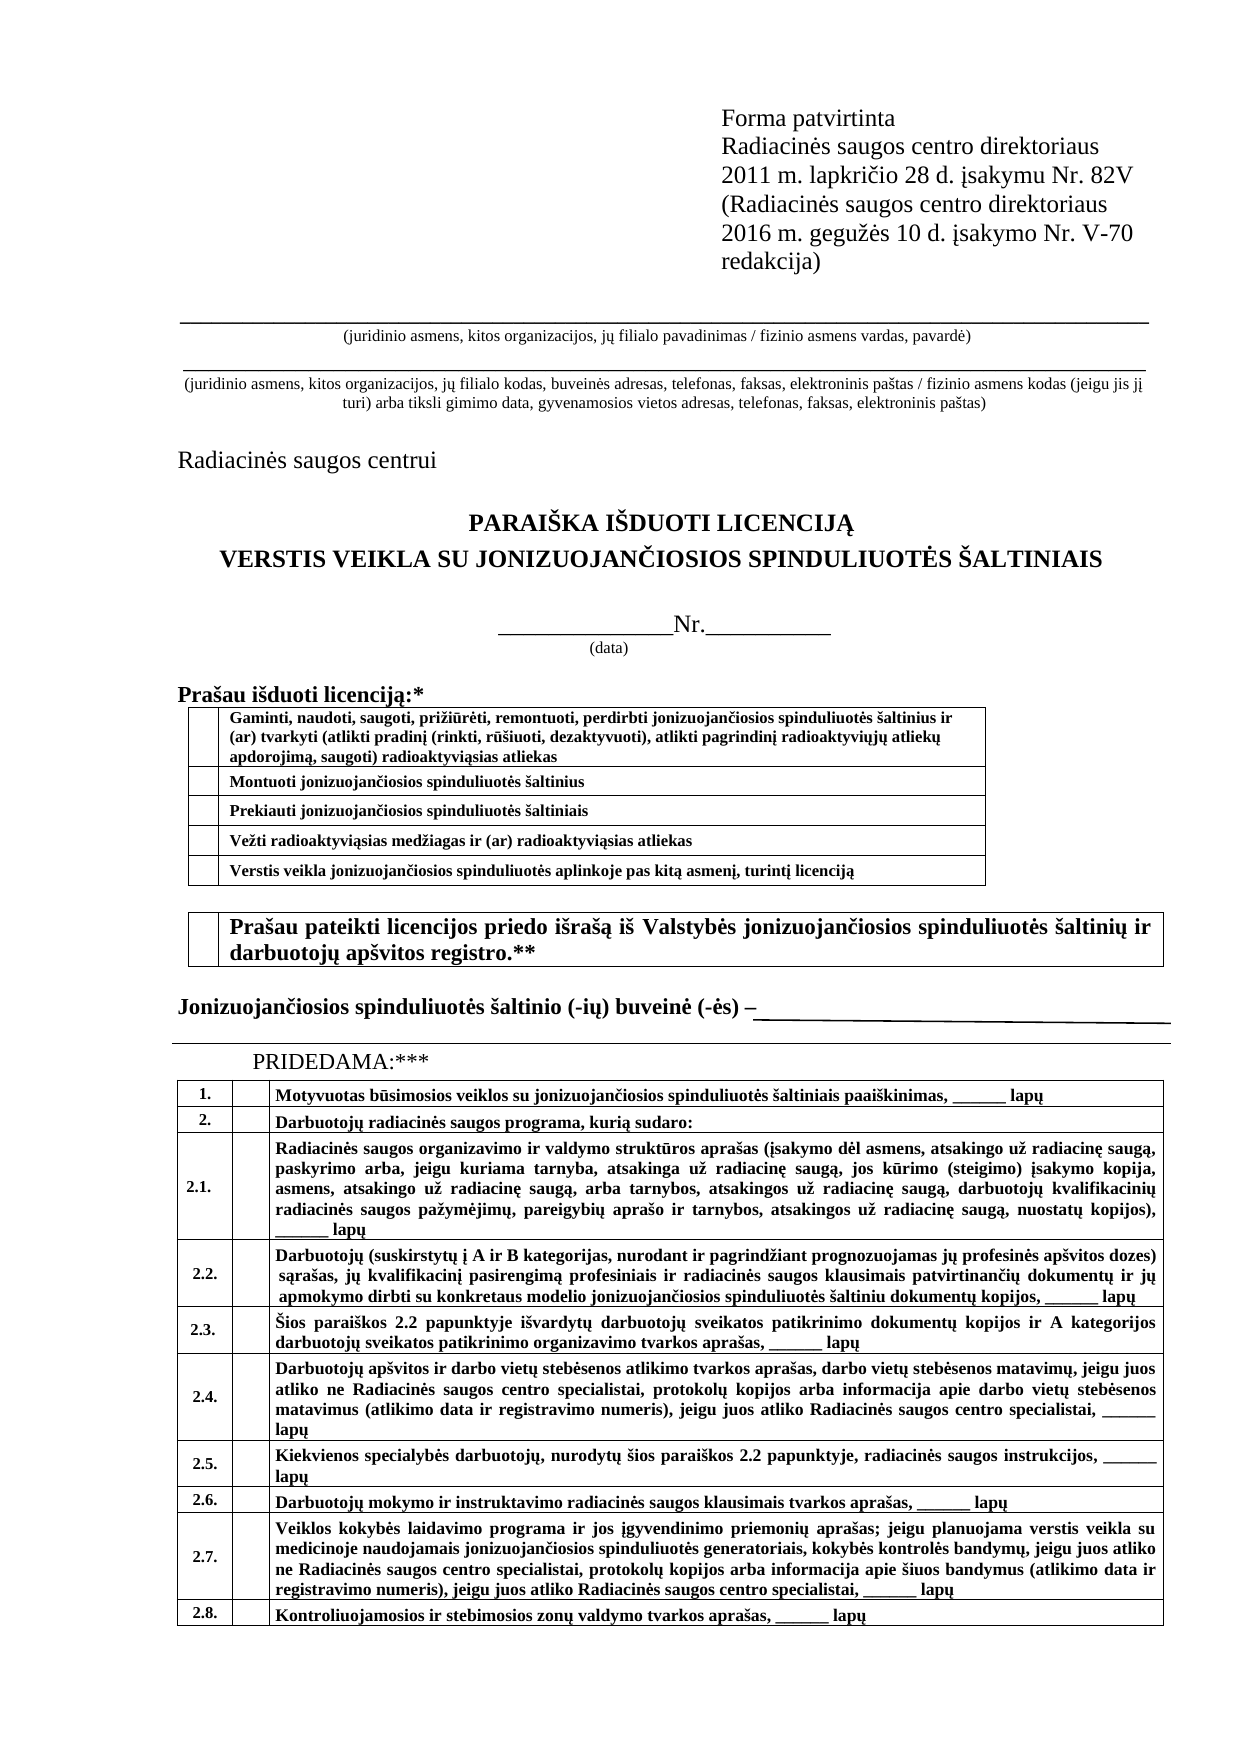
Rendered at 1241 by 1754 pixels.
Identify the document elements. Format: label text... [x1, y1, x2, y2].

table_cell 2. [178, 1107, 232, 1132]
text Prašau išduoti licenciją:* [177, 681, 1152, 707]
table_header Gaminti, naudoti, saugoti, prižiūrėti, remontuoti, perdirbti jonizuojančiosios spinduliuotės šaltinius ir (ar) tvarkyti (atlikti pradinį (rinkti, rūšiuoti, dezaktyvuoti), atlikti pagrindinį radioaktyviųjų atliekų apdorojimą, saugoti) radioaktyviąsias atliekas [219, 708, 985, 766]
table_header [189, 913, 218, 966]
table_cell [233, 1240, 269, 1306]
table_cell [233, 1513, 269, 1599]
table_header [189, 708, 218, 766]
text PRIDEDAMA:*** [177, 1048, 1152, 1075]
text Radiacinės saugos centrui [177, 445, 1152, 474]
table_cell 2.3. [178, 1307, 232, 1352]
text _____________________________________________________________________________________________ [177, 301, 1152, 326]
text _____________________________________________________________________________ [177, 345, 1152, 373]
table_cell [233, 1107, 269, 1132]
table_cell Verstis veikla jonizuojančiosios spinduliuotės aplinkoje pas kitą asmenį, turintį licenciją [219, 856, 985, 885]
table_cell [189, 826, 218, 855]
table_cell Darbuotojų mokymo ir instruktavimo radiacinės saugos klausimais tvarkos aprašas, ______ lapų [270, 1487, 1163, 1512]
table_header motyvuotas būsimosios veiklos su jonizuojančiosios spinduliuotės šaltiniais paaiškinimas, ______ lapų [270, 1081, 1163, 1106]
table_cell [233, 1354, 269, 1439]
text (juridinio asmens, kitos organizacijos, jų filialo kodas, buveinės adresas, telefonas, faksas, elektroninis paštas / fizinio asmens kodas (jeigu jis jį turi) arba tiksli gimimo data, gyvenamosios vietos adresas, telefonas, faksas, elektroninis paštas) [175, 373, 1152, 412]
text ______________Nr.__________ [177, 609, 1152, 637]
table_header [233, 1081, 269, 1106]
table_cell radiacinės saugos organizavimo ir valdymo struktūros aprašas (įsakymo dėl asmens, atsakingo už radiacinę saugą, paskyrimo arba, jeigu kuriama tarnyba, atsakinga už radiacinę saugą, jos kūrimo (steigimo) įsakymo kopija, asmens, atsakingo už radiacinę saugą, arba tarnybos, atsakingos už radiacinę saugą, darbuotojų kvalifikacinių radiacinės saugos pažymėjimų, pareigybių aprašo ir tarnybos, atsakingos už radiacinę saugą, nuostatų kopijos), ______ lapų [270, 1133, 1163, 1239]
text (juridinio asmens, kitos organizacijos, jų filialo pavadinimas / fizinio asmens vardas, pavardė) [162, 326, 1152, 345]
table_cell Darbuotojų apšvitos ir darbo vietų stebėsenos atlikimo tvarkos aprašas, darbo vietų stebėsenos matavimų, jeigu juos atliko ne Radiacinės saugos centro specialistai, protokolų kopijos arba informacija apie darbo vietų stebėsenos matavimus (atlikimo data ir registravimo numeris), jeigu juos atliko Radiacinės saugos centro specialistai, ______ lapų [270, 1354, 1163, 1439]
text PARAIŠKA IŠDUOTI LICENCIJĄ [177, 508, 1152, 537]
table_cell [189, 767, 218, 795]
table_cell Kontroliuojamosios ir stebimosios zonų valdymo tvarkos aprašas, ______ lapų [270, 1600, 1163, 1625]
text (data) [177, 637, 1152, 657]
table_cell [189, 796, 218, 825]
table_cell 2.6. [178, 1487, 232, 1512]
text 2011 m. lapkričio 28 d. įsakymu Nr. 82V [721, 160, 1152, 189]
table_cell [233, 1133, 269, 1239]
table_cell Veiklos kokybės laidavimo programa ir jos įgyvendinimo priemonių aprašas; jeigu planuojama verstis veikla su medicinoje naudojamais jonizuojančiosios spinduliuotės generatoriais, kokybės kontrolės bandymų, jeigu juos atliko ne Radiacinės saugos centro specialistai, protokolų kopijos arba informacija apie šiuos bandymus (atlikimo data ir registravimo numeris), jeigu juos atliko Radiacinės saugos centro specialistai, ______ lapų [270, 1513, 1163, 1599]
table_header 1. [178, 1081, 232, 1106]
table_cell Darbuotojų radiacinės saugos programa, kurią sudaro: [270, 1107, 1163, 1132]
text Jonizuojančiosios spinduliuotės šaltinio (-ių) buveinė (-ės) – [177, 993, 1152, 1019]
table_cell [233, 1307, 269, 1352]
table_cell Vežti radioaktyviąsias medžiagas ir (ar) radioaktyviąsias atliekas [219, 826, 985, 855]
table_cell Šios paraiškos 2.2 papunktyje išvardytų darbuotojų sveikatos patikrinimo dokumentų kopijos ir A kategorijos darbuotojų sveikatos patikrinimo organizavimo tvarkos aprašas, ______ lapų [270, 1307, 1163, 1352]
table_cell 2.5. [178, 1441, 232, 1486]
table_cell 2.7. [178, 1513, 232, 1599]
table_cell 2.8. [178, 1600, 232, 1625]
table_cell [189, 856, 218, 885]
text Radiacinės saugos centro direktoriaus [721, 131, 1152, 160]
table_cell 2.4. [178, 1354, 232, 1439]
table_cell Montuoti jonizuojančiosios spinduliuotės šaltinius [219, 767, 985, 795]
table_cell Prekiauti jonizuojančiosios spinduliuotės šaltiniais [219, 796, 985, 825]
text VERSTIS VEIKLA SU JONIZUOJANČIOSIOS SPINDULIUOTĖS ŠALTINIAIS [177, 544, 1152, 573]
table_cell [233, 1600, 269, 1625]
table_cell 2.1. [178, 1133, 232, 1239]
table_header Prašau pateikti licencijos priedo išrašą iš Valstybės jonizuojančiosios spinduliuotės šaltinių ir darbuotojų apšvitos registro.** [219, 913, 1163, 966]
table_cell Kiekvienos specialybės darbuotojų, nurodytų šios paraiškos 2.2 papunktyje, radiacinės saugos instrukcijos, ______ lapų [270, 1441, 1163, 1486]
text (Radiacinės saugos centro direktoriaus [721, 189, 1152, 218]
text 2016 m. gegužės 10 d. įsakymo Nr. V-70 [721, 218, 1152, 246]
table_cell darbuotojų (suskirstytų į A ir B kategorijas, nurodant ir pagrindžiant prognozuojamas jų profesinės apšvitos dozes) sąrašas, jų kvalifikacinį pasirengimą profesiniais ir radiacinės saugos klausimais patvirtinančių dokumentų ir jų apmokymo dirbti su konkretaus modelio jonizuojančiosios spinduliuotės šaltiniu dokumentų kopijos, ______ lapų [270, 1240, 1163, 1306]
table_cell [233, 1487, 269, 1512]
table_cell 2.2. [178, 1240, 232, 1306]
text redakcija) [721, 246, 1152, 275]
table_cell [233, 1441, 269, 1486]
text Forma patvirtinta [721, 103, 1152, 131]
